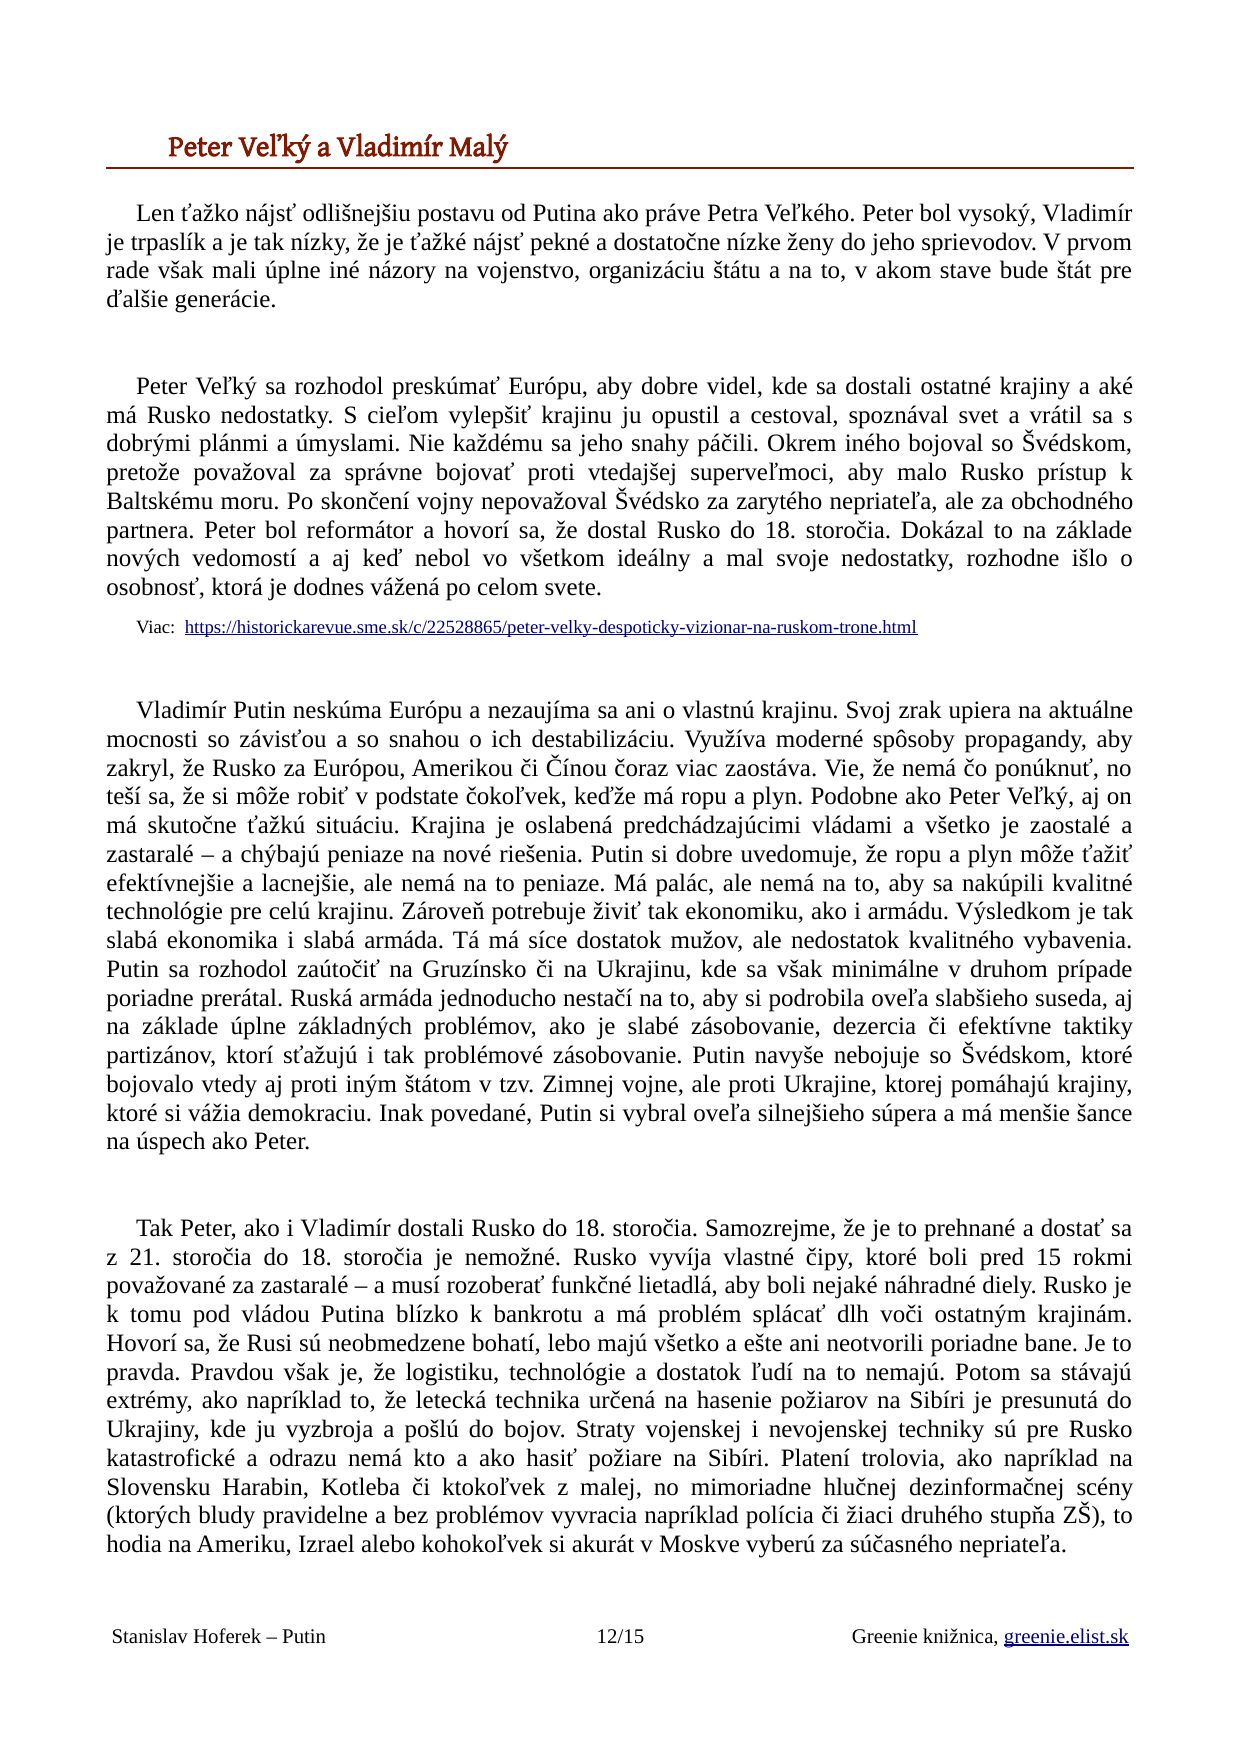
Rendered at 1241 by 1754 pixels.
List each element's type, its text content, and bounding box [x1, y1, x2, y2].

text Peter Veľký sa rozhodol preskúmať Európu, aby dobre videl, kde sa dostali ostatné krajiny a aké má Rusko nedostatky. S cieľom vylepšiť krajinu ju opustil a cestoval, spoznával svet a vrátil sa s dobrými plánmi a úmyslami. Nie každému sa jeho snahy páčili. Okrem iného bojoval so Švédskom, pretože považoval za správne bojovať proti vtedajšej superveľmoci, aby malo Rusko prístup k Baltskému moru. Po skončení vojny nepovažoval Švédsko za zarytého nepriateľa, ale za obchodného partnera. Peter bol reformátor a hovorí sa, že dostal Rusko do 18. storočia. Dokázal to na základe nových vedomostí a aj keď nebol vo všetkom ideálny a mal svoje nedostatky, rozhodne išlo o osobnosť, ktorá je dodnes vážená po celom svete. [106, 371, 1134, 601]
text Len ťažko nájsť odlišnejšiu postavu od Putina ako práve Petra Veľkého. Peter bol vysoký, Vladimír je trpaslík a je tak nízky, že je ťažké nájsť pekné a dostatočne nízke ženy do jeho sprievodov. V prvom rade však mali úplne iné názory na vojenstvo, organizáciu štátu a na to, v akom stave bude štát pre ďalšie generácie. [106, 198, 1134, 313]
text Tak Peter, ako i Vladimír dostali Rusko do 18. storočia. Samozrejme, že je to prehnané a dostať sa z 21. storočia do 18. storočia je nemožné. Rusko vyvíja vlastné čipy, ktoré boli pred 15 rokmi považované za zastaralé – a musí rozoberať funkčné lietadlá, aby boli nejaké náhradné diely. Rusko je k tomu pod vládou Putina blízko k bankrotu a má problém splácať dlh voči ostatným krajinám. Hovorí sa, že Rusi sú neobmedzene bohatí, lebo majú všetko a ešte ani neotvorili poriadne bane. Je to pravda. Pravdou však je, že logistiku, technológie a dostatok ľudí na to nemajú. Potom sa stávajú extrémy, ako napríklad to, že letecká technika určená na hasenie požiarov na Sibíri je presunutá do Ukrajiny, kde ju vyzbroja a pošlú do bojov. Straty vojenskej i nevojenskej techniky sú pre Rusko katastrofické a odrazu nemá kto a ako hasiť požiare na Sibíri. Platení trolovia, ako napríklad na Slovensku Harabin, Kotleba či ktokoľvek z malej, no mimoriadne hlučnej dezinformačnej scény (ktorých bludy pravidelne a bez problémov vyvracia napríklad polícia či žiaci druhého stupňa ZŠ), to hodia na Ameriku, Izrael alebo kohokoľvek si akurát v Moskve vyberú za súčasného nepriateľa. [106, 1213, 1134, 1558]
subtitle Peter Veľký a Vladimír Malý [106, 127, 1134, 167]
text Viac: https://historickarevue.sme.sk/c/22528865/peter-velky-despoticky-vizionar-na-ruskom-trone.html [106, 616, 1134, 637]
text Vladimír Putin neskúma Európu a nezaujíma sa ani o vlastnú krajinu. Svoj zrak upiera na aktuálne mocnosti so závisťou a so snahou o ich destabilizáciu. Využíva moderné spôsoby propagandy, aby zakryl, že Rusko za Európou, Amerikou či Čínou čoraz viac zaostáva. Vie, že nemá čo ponúknuť, no teší sa, že si môže robiť v podstate čokoľvek, keďže má ropu a plyn. Podobne ako Peter Veľký, aj on má skutočne ťažkú situáciu. Krajina je oslabená predchádzajúcimi vládami a všetko je zaostalé a zastaralé – a chýbajú peniaze na nové riešenia. Putin si dobre uvedomuje, že ropu a plyn môže ťažiť efektívnejšie a lacnejšie, ale nemá na to peniaze. Má palác, ale nemá na to, aby sa nakúpili kvalitné technológie pre celú krajinu. Zároveň potrebuje živiť tak ekonomiku, ako i armádu. Výsledkom je tak slabá ekonomika i slabá armáda. Tá má síce dostatok mužov, ale nedostatok kvalitného vybavenia. Putin sa rozhodol zaútočiť na Gruzínsko či na Ukrajinu, kde sa však minimálne v druhom prípade poriadne prerátal. Ruská armáda jednoducho nestačí na to, aby si podrobila oveľa slabšieho suseda, aj na základe úplne základných problémov, ako je slabé zásobovanie, dezercia či efektívne taktiky partizánov, ktorí sťažujú i tak problémové zásobovanie. Putin navyše nebojuje so Švédskom, ktoré bojovalo vtedy aj proti iným štátom v tzv. Zimnej vojne, ale proti Ukrajine, ktorej pomáhajú krajiny, ktoré si vážia demokraciu. Inak povedané, Putin si vybral oveľa silnejšieho súpera a má menšie šance na úspech ako Peter. [106, 695, 1134, 1155]
